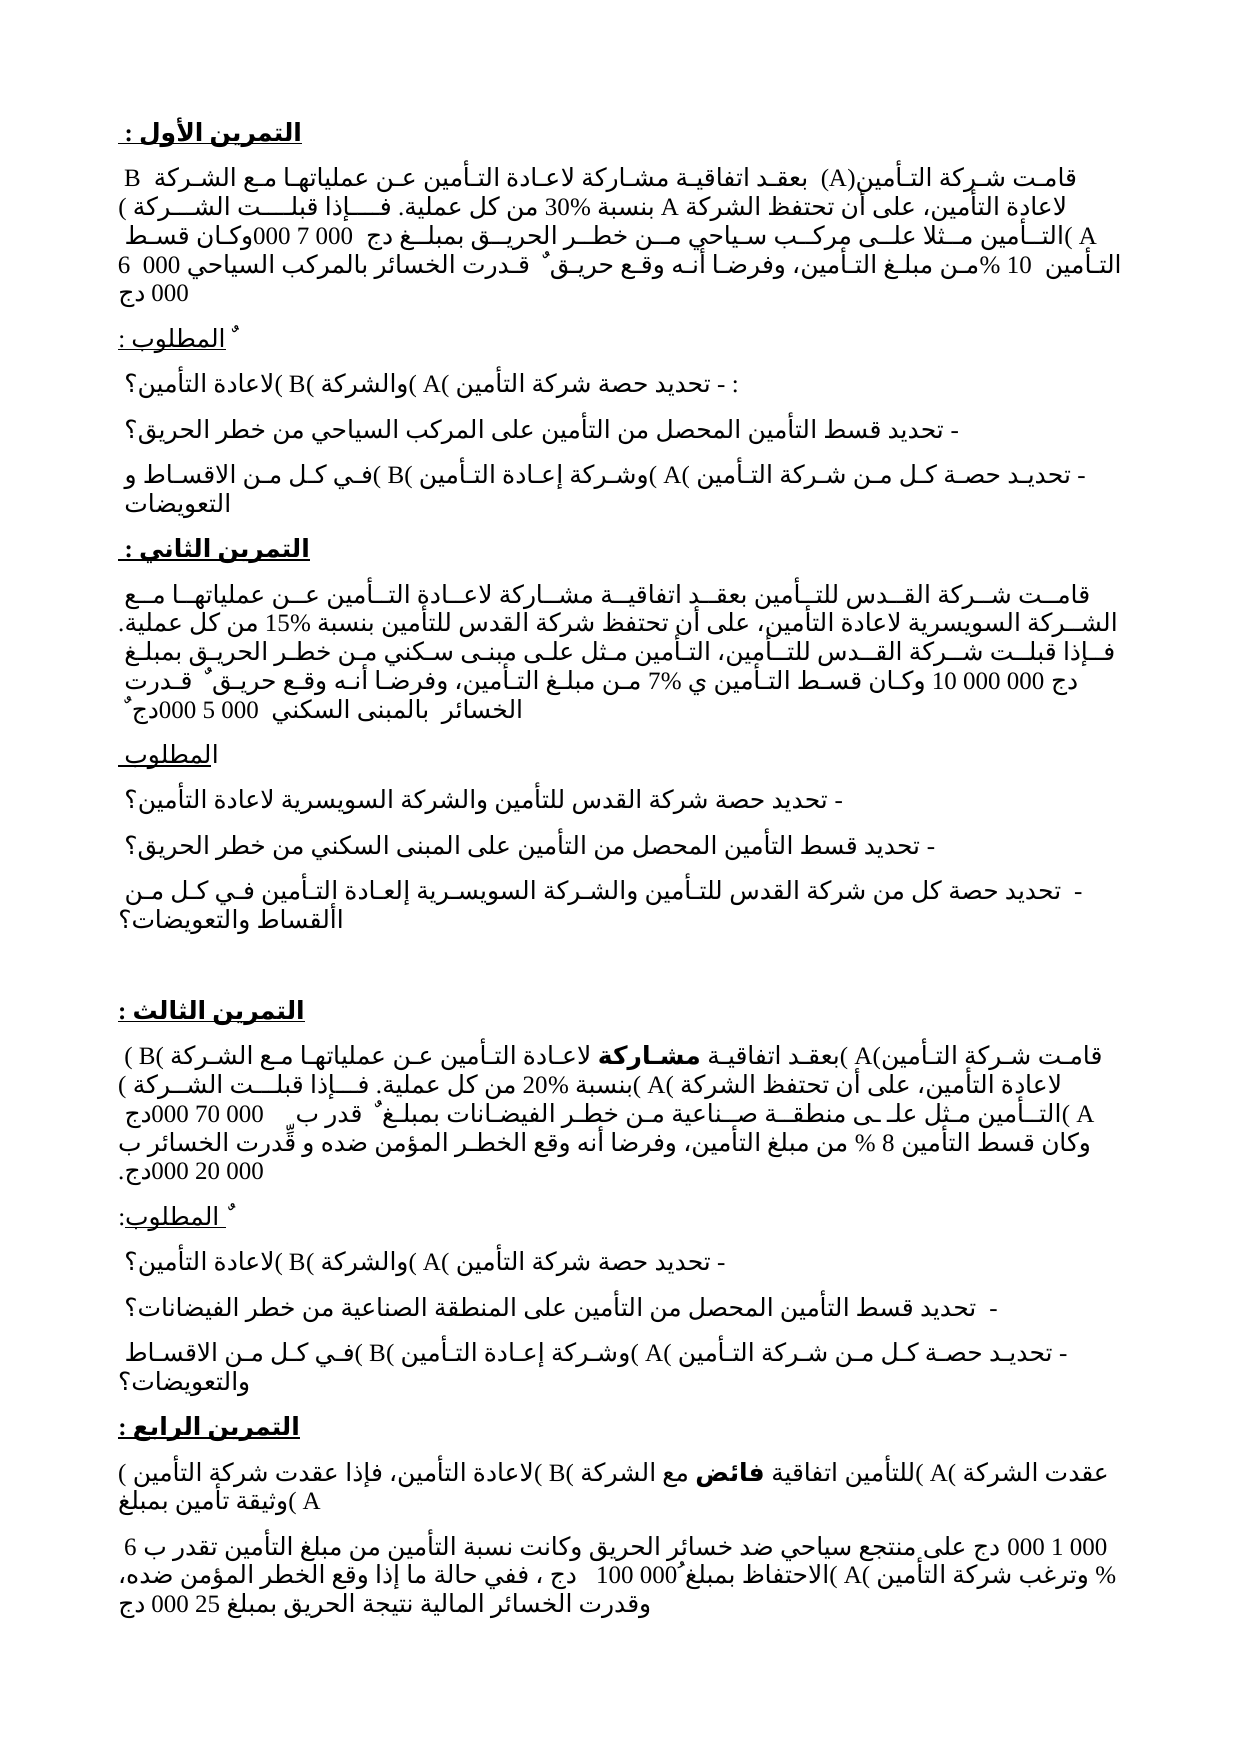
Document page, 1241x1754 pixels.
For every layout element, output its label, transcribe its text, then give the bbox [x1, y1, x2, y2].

text - تحديـد حصـة كـل مـن شـركة التـأمين )A )وشـركة إعـادة التـأمين )B )فـي كـل مـن الاقسـاط والتعويضات؟ [118, 1338, 1122, 1396]
text التمرين الأول : [118, 118, 1122, 147]
text ٌ المطلوب : [118, 324, 1122, 353]
text التمرين الرابع : [118, 1412, 1122, 1441]
text - تحديد قسط التأمين المحصل من التأمين على المبنى السكني من خطر الحريق؟ [118, 831, 1122, 860]
text ٌ المطلوب: [118, 1202, 1122, 1231]
text التمرين الثالث : [118, 996, 1122, 1025]
text التمرين الثاني : [118, 534, 1122, 563]
text المطلوب [118, 740, 1122, 769]
text - تحديد حصة شركة التأمين )A )والشركة )B )لاعادة التأمين؟ [118, 1247, 1122, 1276]
text - تحديـد حصـة كـل مـن شـركة التـأمين )A )وشـركة إعـادة التـأمين )B )فـي كـل مـن الاقسـاط و التعويضات [118, 460, 1122, 518]
text : - تحديد حصة شركة التأمين )A )والشركة )B )لاعادة التأمين؟ [118, 369, 1122, 398]
text 1 000 000 دج على منتجع سياحي ضد خسائر الحريق وكانت نسبة التأمين من مبلغ التأمين تقدر ب 6 % وترغب شركة التأمين )A )الاحتفاظ بمبلغ ُ100 000 دج ، ففي حالة ما إذا وقع الخطر المؤمن ضده، وقدرت الخسائر المالية نتيجة الحريق بمبلغ 25 000 دج [118, 1532, 1122, 1618]
text - تحديد قسط التأمين المحصل من التأمين على المركب السياحي من خطر الحريق؟ [118, 415, 1122, 443]
text قامـت شـركة التـأمين(A) بعقـد اتفاقيـة مشـاركة لاعـادة التـأمين عـن عملياتهـا مـع الشـركة B لاعادة التأمين، على أن تحتفظ الشركة A بنسبة %30 من كل عملية. فــــإذا قبلــــت الشـــركة )A )التــأمين مــثلا علــى مركــب سـياحي مــن خطــر الحريــق بمبلــغ دج 7 000 000وكـان قسـط التـأمين 10 %مـن مبلـغ التـأمين، وفرضـا أنـه وقـع حريـق ٌ قـدرت الخسائر بالمركب السياحي 000 6 000دج [118, 163, 1122, 307]
text قامــت شــركة القــدس للتــأمين بعقــد اتفاقيــة مشــاركة لاعــادة التــأمين عــن عملياتهــا مــع الشــركة السويسرية لاعادة التأمين، على أن تحتفظ شركة القدس للتأمين بنسبة %15 من كل عملية. فــإذا قبلــت شــركة القــدس للتــأمين، التـأمين مـثل علـى مبنـى سـكني مـن خطـر الحريـق بمبلـغ دج 10 000 000 وكـان قسـط التـأمين ي %7 مـن مبلـغ التـأمين، وفرضـا أنـه وقـع حريـق ٌ قـدرت الخسائر بالمبنى السكني 5 000 000دج ٌ [118, 580, 1122, 723]
text عقدت الشركة )A )للتأمين اتفاقية فائض مع الشركة )B )لاعادة التأمين، فإذا عقدت شركة التأمين )A )وثيقة تأمين بمبلغ [118, 1458, 1122, 1515]
text قامـت شـركة التـأمين)A )بعقـد اتفاقيـة مشـاركة لاعـادة التـأمين عـن عملياتهـا مـع الشـركة )B ) لاعادة التأمين، على أن تحتفظ الشركة )A )بنسبة %20 من كل عملية. فـــإذا قبلـــت الشــركة )A )التــأمين مـثل علـ ـى منطقــة صــناعية مـن خطـر الفيضـانات بمبلـغ ٌ قدر ب 70 000 000دج وكان قسط التأمين 8 % من مبلغ التأمين، وفرضا أنه وقع الخطـر المؤمن ضده و قِّدرت الخسائر ب 20 000 000دج. [118, 1041, 1122, 1185]
text - تحديد حصة شركة القدس للتأمين والشركة السويسرية لاعادة التأمين؟ [118, 786, 1122, 814]
text - تحديد حصة كل من شركة القدس للتـأمين والشـركة السويسـرية إلعـادة التـأمين فـي كـل مـن األقساط والتعويضات؟ [118, 876, 1122, 934]
text - تحديد قسط التأمين المحصل من التأمين على المنطقة الصناعية من خطر الفيضانات؟ [118, 1293, 1122, 1321]
